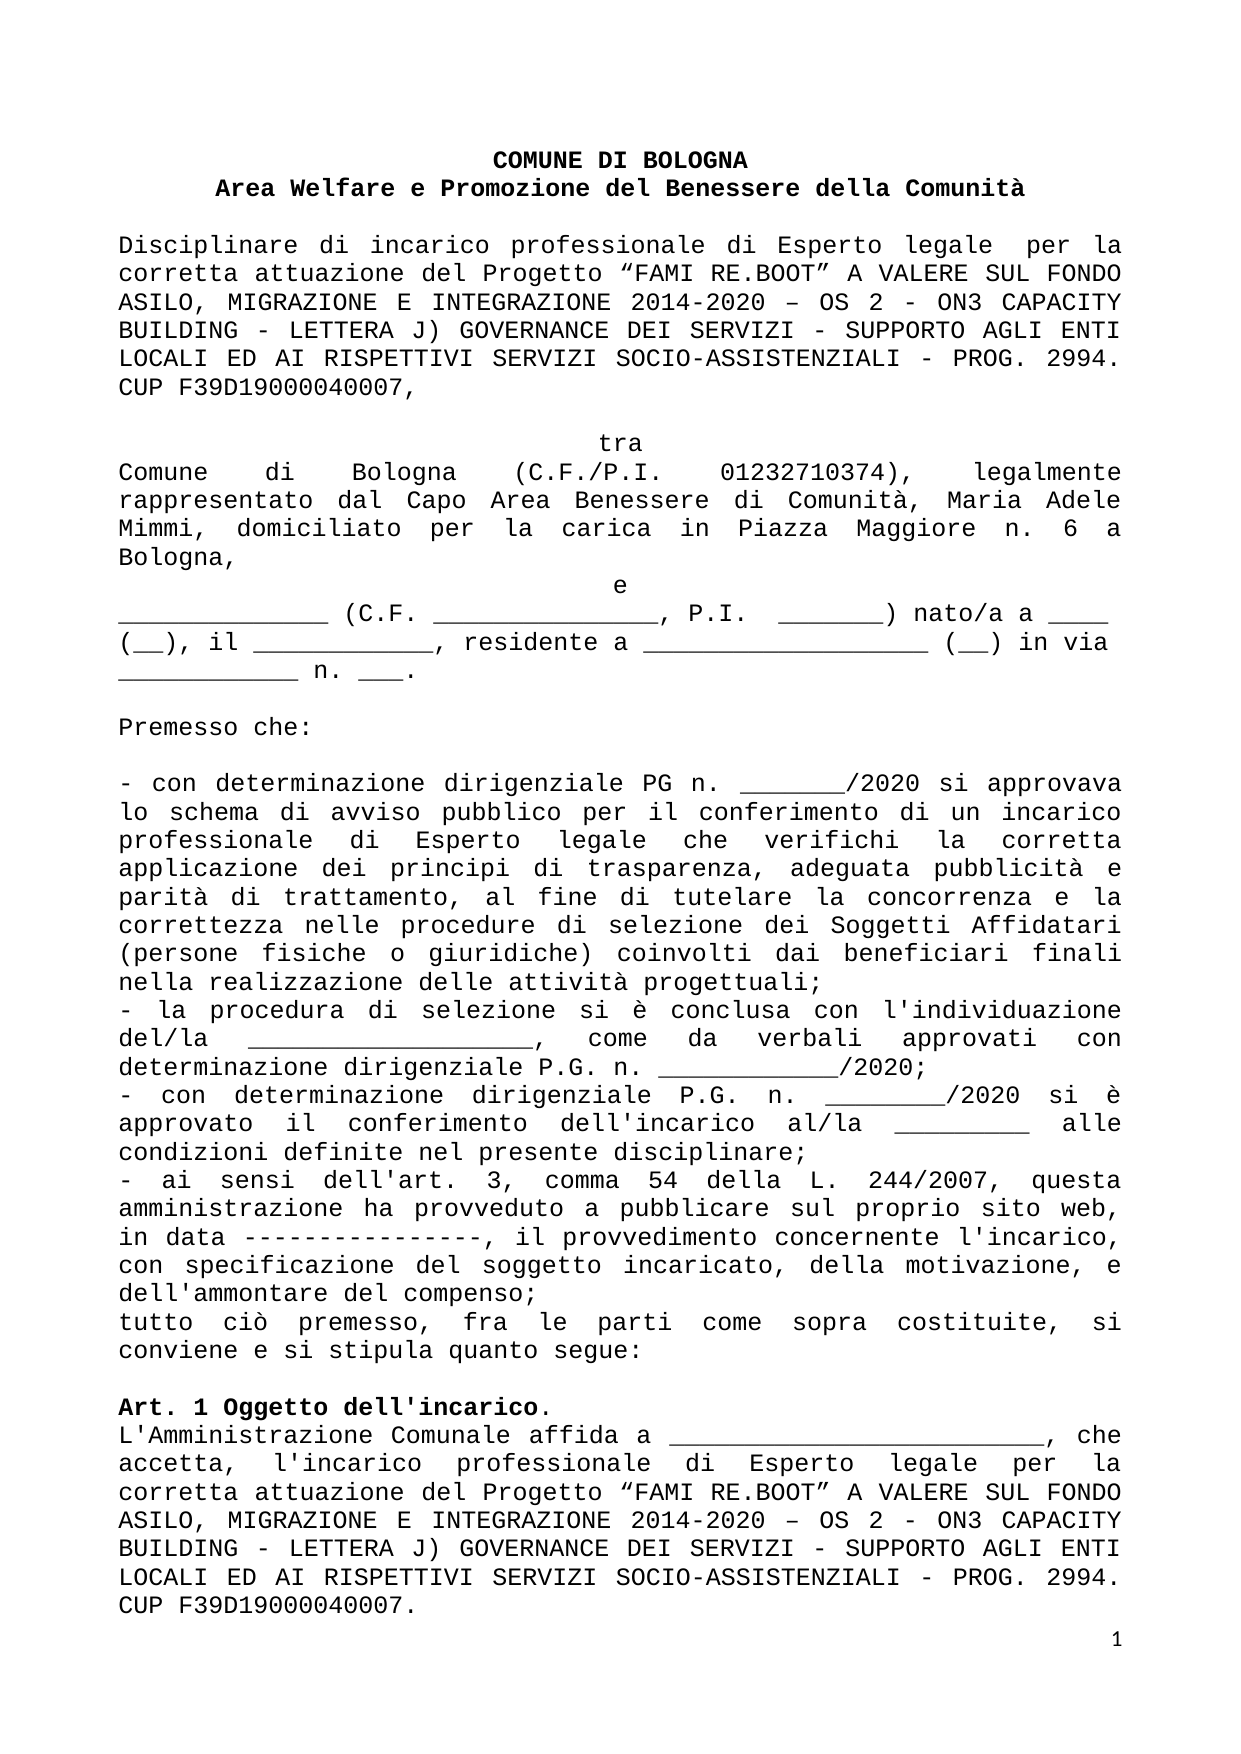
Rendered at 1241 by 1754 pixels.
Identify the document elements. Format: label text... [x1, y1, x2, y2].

text Disciplinare di incarico professionale di Esperto legale per la corretta attuazione del Progetto “FAMI RE.BOOT” A VALERE SUL FONDO ASILO, MIGRAZIONE E INTEGRAZIONE 2014-2020 – OS 2 - ON3 CAPACITY BUILDING - LETTERA J) GOVERNANCE DEI SERVIZI - SUPPORTO AGLI ENTI LOCALI ED AI RISPETTIVI SERVIZI SOCIO-ASSISTENZIALI - PROG. 2994. CUP F39D19000040007, [118, 233, 1122, 403]
text Premesso che: [118, 714, 1122, 743]
text - ai sensi dell'art. 3, comma 54 della L. 244/2007, questa amministrazione ha provveduto a pubblicare sul proprio sito web, in data ----------------, il provvedimento concernente l'incarico, con specificazione del soggetto incaricato, della motivazione, e dell'ammontare del compenso; [118, 1168, 1122, 1309]
text - con determinazione dirigenziale PG n. _______/2020 si approvava lo schema di avviso pubblico per il conferimento di un incarico professionale di Esperto legale che verifichi la corretta applicazione dei principi di trasparenza, adeguata pubblicità e parità di trattamento, al fine di tutelare la concorrenza e la correttezza nelle procedure di selezione dei Soggetti Affidatari (persone fisiche o giuridiche) coinvolti dai beneficiari finali nella realizzazione delle attività progettuali; [118, 771, 1122, 998]
text - la procedura di selezione si è conclusa con l'individuazione del/la ___________________, come da verbali approvati con determinazione dirigenziale P.G. n. ____________/2020; [118, 998, 1122, 1083]
text e [118, 573, 1122, 601]
text Area Welfare e Promozione del Benessere della Comunità [118, 176, 1122, 204]
text COMUNE DI BOLOGNA [118, 148, 1122, 176]
text L'Amministrazione Comunale affida a _________________________, che accetta, l'incarico professionale di Esperto legale per la corretta attuazione del Progetto “FAMI RE.BOOT” A VALERE SUL FONDO ASILO, MIGRAZIONE E INTEGRAZIONE 2014-2020 – OS 2 - ON3 CAPACITY BUILDING - LETTERA J) GOVERNANCE DEI SERVIZI - SUPPORTO AGLI ENTI LOCALI ED AI RISPETTIVI SERVIZI SOCIO-ASSISTENZIALI - PROG. 2994. CUP F39D19000040007. [118, 1423, 1122, 1621]
text Comune di Bologna (C.F./P.I. 01232710374), legalmente rappresentato dal Capo Area Benessere di Comunità, Maria Adele Mimmi, domiciliato per la carica in Piazza Maggiore n. 6 a Bologna, [118, 459, 1122, 573]
text - con determinazione dirigenziale P.G. n. ________/2020 si è approvato il conferimento dell'incarico al/la _________ alle condizioni definite nel presente disciplinare; [118, 1083, 1122, 1168]
text ______________ (C.F. _______________, P.I. _______) nato/a a ____ (__), il ____________, residente a ___________________ (__) in via ____________ n. ___. [118, 601, 1122, 686]
text Art. 1 Oggetto dell'incarico. [118, 1394, 1122, 1423]
text tra [118, 431, 1122, 459]
text tutto ciò premesso, fra le parti come sopra costituite, si conviene e si stipula quanto segue: [118, 1309, 1122, 1366]
